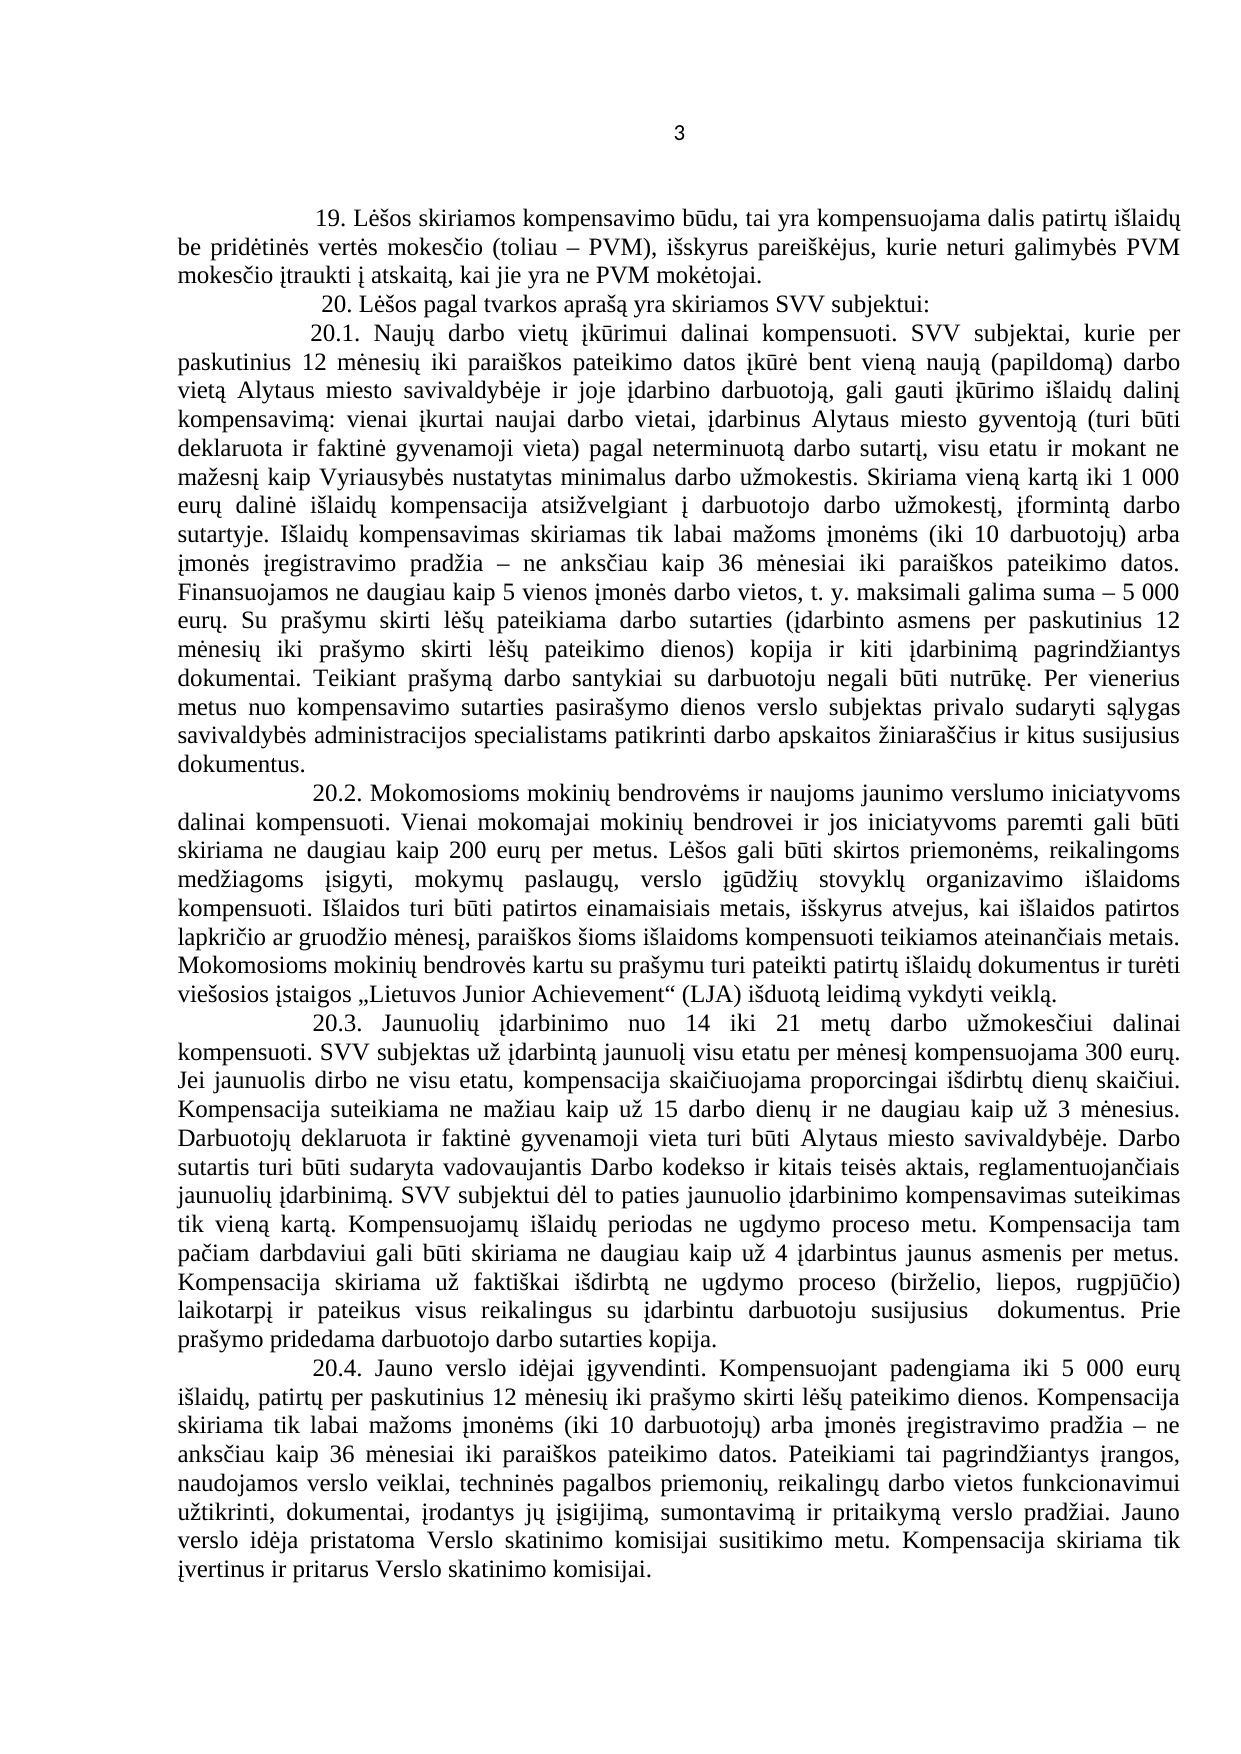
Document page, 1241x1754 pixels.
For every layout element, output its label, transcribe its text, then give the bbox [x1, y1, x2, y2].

text 20.4. Jauno verslo idėjai įgyvendinti. Kompensuojant padengiama iki 5 000 eurų išlaidų, patirtų per paskutinius 12 mėnesių iki prašymo skirti lėšų pateikimo dienos. Kompensacija skiriama tik labai mažoms įmonėms (iki 10 darbuotojų) arba įmonės įregistravimo pradžia – ne anksčiau kaip 36 mėnesiai iki paraiškos pateikimo datos. Pateikiami tai pagrindžiantys įrangos, naudojamos verslo veiklai, techninės pagalbos priemonių, reikalingų darbo vietos funkcionavimui užtikrinti, dokumentai, įrodantys jų įsigijimą, sumontavimą ir pritaikymą verslo pradžiai. Jauno verslo idėja pristatoma Verslo skatinimo komisijai susitikimo metu. Kompensacija skiriama tik įvertinus ir pritarus Verslo skatinimo komisijai. [177, 1353, 1181, 1583]
text 20.1. Naujų darbo vietų įkūrimui dalinai kompensuoti. SVV subjektai, kurie per paskutinius 12 mėnesių iki paraiškos pateikimo datos įkūrė bent vieną naują (papildomą) darbo vietą Alytaus miesto savivaldybėje ir joje įdarbino darbuotoją, gali gauti įkūrimo išlaidų dalinį kompensavimą: vienai įkurtai naujai darbo vietai, įdarbinus Alytaus miesto gyventoją (turi būti deklaruota ir faktinė gyvenamoji vieta) pagal neterminuotą darbo sutartį, visu etatu ir mokant ne mažesnį kaip Vyriausybės nustatytas minimalus darbo užmokestis. Skiriama vieną kartą iki 1 000 eurų dalinė išlaidų kompensacija atsižvelgiant į darbuotojo darbo užmokestį, įformintą darbo sutartyje. Išlaidų kompensavimas skiriamas tik labai mažoms įmonėms (iki 10 darbuotojų) arba įmonės įregistravimo pradžia – ne anksčiau kaip 36 mėnesiai iki paraiškos pateikimo datos. Finansuojamos ne daugiau kaip 5 vienos įmonės darbo vietos, t. y. maksimali galima suma – 5 000 eurų. Su prašymu skirti lėšų pateikiama darbo sutarties (įdarbinto asmens per paskutinius 12 mėnesių iki prašymo skirti lėšų pateikimo dienos) kopija ir kiti įdarbinimą pagrindžiantys dokumentai. Teikiant prašymą darbo santykiai su darbuotoju negali būti nutrūkę. Per vienerius metus nuo kompensavimo sutarties pasirašymo dienos verslo subjektas privalo sudaryti sąlygas savivaldybės administracijos specialistams patikrinti darbo apskaitos žiniaraščius ir kitus susijusius dokumentus. [177, 318, 1181, 778]
text 20.3. Jaunuolių įdarbinimo nuo 14 iki 21 metų darbo užmokesčiui dalinai kompensuoti. SVV subjektas už įdarbintą jaunuolį visu etatu per mėnesį kompensuojama 300 eurų. Jei jaunuolis dirbo ne visu etatu, kompensacija skaičiuojama proporcingai išdirbtų dienų skaičiui. Kompensacija suteikiama ne mažiau kaip už 15 darbo dienų ir ne daugiau kaip už 3 mėnesius. Darbuotojų deklaruota ir faktinė gyvenamoji vieta turi būti Alytaus miesto savivaldybėje. Darbo sutartis turi būti sudaryta vadovaujantis Darbo kodekso ir kitais teisės aktais, reglamentuojančiais jaunuolių įdarbinimą. SVV subjektui dėl to paties jaunuolio įdarbinimo kompensavimas suteikimas tik vieną kartą. Kompensuojamų išlaidų periodas ne ugdymo proceso metu. Kompensacija tam pačiam darbdaviui gali būti skiriama ne daugiau kaip už 4 įdarbintus jaunus asmenis per metus. Kompensacija skiriama už faktiškai išdirbtą ne ugdymo proceso (birželio, liepos, rugpjūčio) laikotarpį ir pateikus visus reikalingus su įdarbintu darbuotoju susijusius dokumentus. Prie prašymo pridedama darbuotojo darbo sutarties kopija. [177, 1008, 1181, 1353]
text 20. Lėšos pagal tvarkos aprašą yra skiriamos SVV subjektui: [177, 289, 1181, 318]
text 20.2. Mokomosioms mokinių bendrovėms ir naujoms jaunimo verslumo iniciatyvoms dalinai kompensuoti. Vienai mokomajai mokinių bendrovei ir jos iniciatyvoms paremti gali būti skiriama ne daugiau kaip 200 eurų per metus. Lėšos gali būti skirtos priemonėms, reikalingoms medžiagoms įsigyti, mokymų paslaugų, verslo įgūdžių stovyklų organizavimo išlaidoms kompensuoti. Išlaidos turi būti patirtos einamaisiais metais, išskyrus atvejus, kai išlaidos patirtos lapkričio ar gruodžio mėnesį, paraiškos šioms išlaidoms kompensuoti teikiamos ateinančiais metais. Mokomosioms mokinių bendrovės kartu su prašymu turi pateikti patirtų išlaidų dokumentus ir turėti viešosios įstaigos „Lietuvos Junior Achievement“ (LJA) išduotą leidimą vykdyti veiklą. [177, 778, 1181, 1008]
text 19. Lėšos skiriamos kompensavimo būdu, tai yra kompensuojama dalis patirtų išlaidų be pridėtinės vertės mokesčio (toliau – PVM), išskyrus pareiškėjus, kurie neturi galimybės PVM mokesčio įtraukti į atskaitą, kai jie yra ne PVM mokėtojai. [177, 203, 1181, 289]
